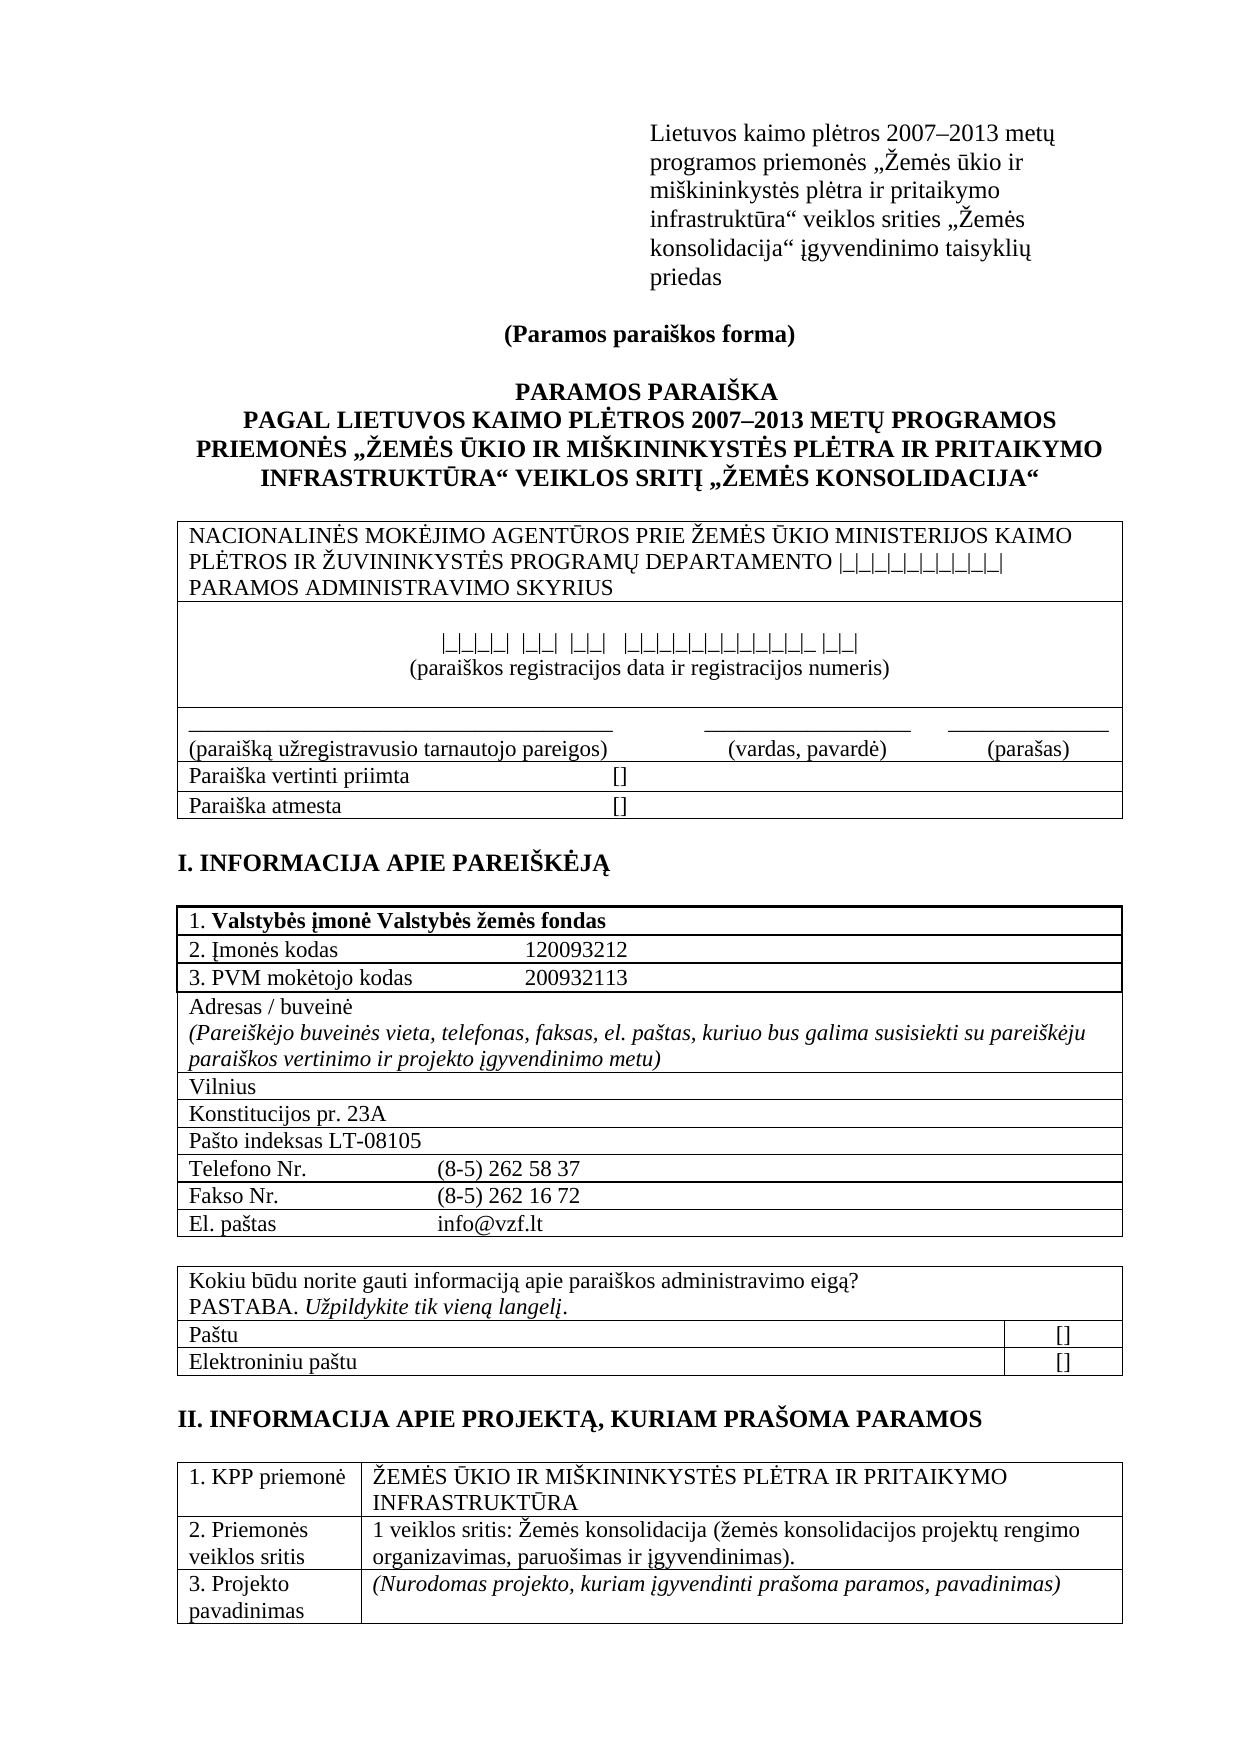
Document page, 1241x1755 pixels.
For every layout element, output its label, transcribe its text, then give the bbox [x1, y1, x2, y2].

table_cell Konstitucijos pr. 23A [178, 1100, 1122, 1127]
table_header 1. Valstybės įmonė Valstybės žemės fondas [178, 908, 1121, 934]
text programos priemonės „Žemės ūkio ir [649, 147, 1122, 176]
table_cell Paštu [178, 1321, 1004, 1347]
table_header Kokiu būdu norite gauti informaciją apie paraiškos administravimo eigą? PASTABA. Užpildykite tik vieną langelį. [178, 1267, 1122, 1320]
table_cell Vilnius [178, 1073, 1122, 1099]
table_cell 1 veiklos sritis: Žemės konsolidacija (žemės konsolidacijos projektų rengimo organizavimas, paruošimas ir įgyvendinimas). [362, 1517, 1122, 1569]
table_cell Elektroniniu paštu [178, 1348, 1004, 1374]
table_cell __________________ (vardas, pavardė) [680, 708, 935, 761]
text konsolidacija“ įgyvendinimo taisyklių [649, 233, 1122, 262]
table_cell |_|_|_|_| |_|_| |_|_| |_|_|_|_|_|_|_|_|_|_|_|_ |_|_| (paraiškos registracijos data ir registracijos numeris) [178, 602, 1122, 707]
table_header Nacionalinės mokėjimo agentŪros prie žemės ūkio ministerijos KAIMO PLĖTROS IR ŽUVININKYSTĖS PROGRAMŲ departamento |_|_|_|_|_|_|_|_|_|_| PARAMOS ADMINISTRAVIMO skyrius [178, 522, 1122, 601]
table_cell [][] [601, 762, 1122, 791]
table_cell [][] [1005, 1348, 1122, 1374]
table_cell 3. Projekto pavadinimas [178, 1570, 361, 1623]
table_cell Paraiška vertinti priimta [178, 762, 601, 791]
text (Paramos paraiškos forma) [177, 319, 1122, 348]
text I. INFORMACIJA APIE PAREIŠKĖJĄ [177, 848, 1122, 877]
text infrastruktūra“ veiklos srities „Žemės [649, 204, 1122, 233]
table_cell (Nurodomas projekto, kuriam įgyvendinti prašoma paramos, pavadinimas) [362, 1570, 1122, 1623]
text miškininkystės plėtra ir pritaikymo [649, 176, 1122, 204]
table_cell Adresas / buveinė (Pareiškėjo buveinės vieta, telefonas, faksas, el. paštas, kuriuo bus galima susisiekti su pareiškėju paraiškos vertinimo ir projekto įgyvendinimo metu) [178, 993, 1122, 1072]
table_cell (8-5) 262 16 72 [426, 1183, 1122, 1209]
text PARAMOS ParaiškA pagal LIETUVOS Kaimo plėtros 2007–2013 metų PROGRAMOS priemonĖS „ŽEMĖS ŪKIO IR MIŠKININKYSTĖS PLĖTRA IR PRITAIKYMO INFRASTRUKTŪRA“ VEIKLOS SRITĮ „ŽEMĖS KONSOLIDACIJA“ [177, 377, 1122, 492]
table_header ŽEMĖS ŪKIO IR MIŠKININKYSTĖS PLĖTRA IR PRITAIKYMO INFRASTRUKTŪRA [362, 1463, 1122, 1516]
table_cell [][] [1005, 1321, 1122, 1347]
table_cell 2. Priemonės veiklos sritis [178, 1517, 361, 1569]
table_cell Fakso Nr. [178, 1183, 426, 1209]
table_header 1. KPP priemonė [178, 1463, 361, 1516]
table_cell Pašto indeksas LT-08105 [178, 1128, 1122, 1154]
table_cell El. paštas [178, 1210, 426, 1236]
table_cell (8-5) 262 58 37 [426, 1155, 1122, 1181]
text Lietuvos kaimo plėtros 2007–2013 metų [649, 118, 1122, 147]
text priedas [649, 262, 1122, 291]
table_cell 3. PVM mokėtojo kodas [178, 964, 513, 991]
table_cell _____________________________________ (paraišką užregistravusio tarnautojo pareigos) [178, 708, 680, 761]
table_cell 120093212 [513, 936, 1121, 962]
table_cell 2. Įmonės kodas [178, 936, 513, 962]
table_cell info@vzf.lt [426, 1210, 1122, 1236]
table_cell Telefono Nr. [178, 1155, 426, 1181]
text II. INFORMACIJA APIE PROJEKTĄ, KURIAM PRAŠOMA PARAMOS [177, 1404, 1122, 1433]
table_cell [][] [601, 792, 1122, 818]
table_cell ______________ (parašas) [935, 708, 1122, 761]
table_cell Paraiška atmesta [178, 792, 601, 818]
table_cell 200932113 [513, 964, 1121, 991]
